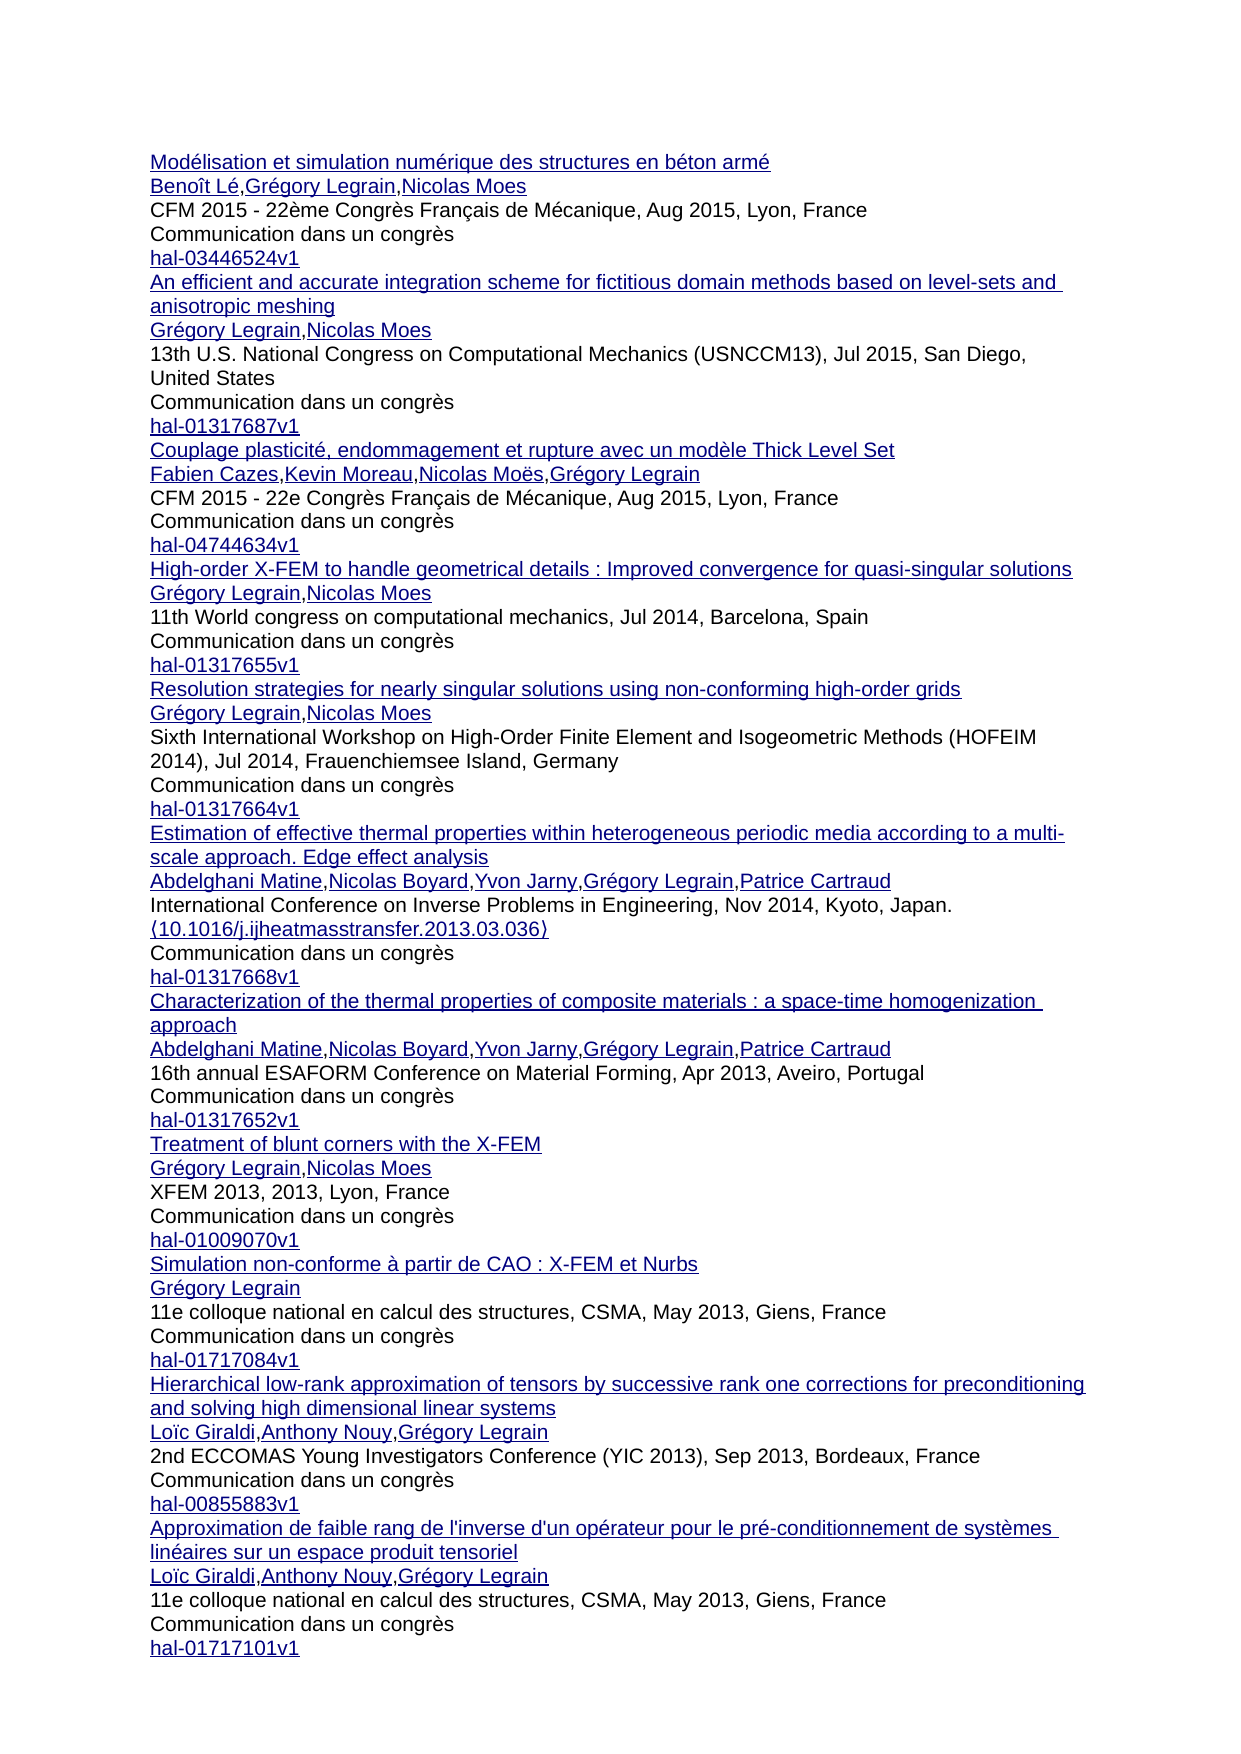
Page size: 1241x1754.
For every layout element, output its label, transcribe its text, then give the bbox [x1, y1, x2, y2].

table_cell Characterization of the thermal properties of composite materials : a space-time homogenization approach Abdelghani Matine,Nicolas Boyard,Yvon Jarny,Grégory Legrain,Patrice Cartraud 16th annual ESAFORM Conference on Material Forming, Apr 2013, Aveiro, Portugal Communication dans un congrès hal-01317652v1 [150, 989, 1090, 1132]
table_cell Treatment of blunt corners with the X-FEM Grégory Legrain,Nicolas Moes XFEM 2013, 2013, Lyon, France Communication dans un congrès hal-01009070v1 [150, 1132, 1090, 1252]
table_cell Estimation of effective thermal properties within heterogeneous periodic media according to a multi-scale approach. Edge effect analysis Abdelghani Matine,Nicolas Boyard,Yvon Jarny,Grégory Legrain,Patrice Cartraud International Conference on Inverse Problems in Engineering, Nov 2014, Kyoto, Japan. ⟨10.1016/j.ijheatmasstransfer.2013.03.036⟩ Communication dans un congrès hal-01317668v1 [150, 821, 1090, 988]
table_cell Resolution strategies for nearly singular solutions using non-conforming high-order grids Grégory Legrain,Nicolas Moes Sixth International Workshop on High-Order Finite Element and Isogeometric Methods (HOFEIM 2014), Jul 2014, Frauenchiemsee Island, Germany Communication dans un congrès hal-01317664v1 [150, 677, 1090, 821]
table_cell Hierarchical low-rank approximation of tensors by successive rank one corrections for preconditioning and solving high dimensional linear systems Loïc Giraldi,Anthony Nouy,Grégory Legrain 2nd ECCOMAS Young Investigators Conference (YIC 2013), Sep 2013, Bordeaux, France Communication dans un congrès hal-00855883v1 [150, 1372, 1090, 1516]
table_cell An efficient and accurate integration scheme for fictitious domain methods based on level-sets and anisotropic meshing Grégory Legrain,Nicolas Moes 13th U.S. National Congress on Computational Mechanics (USNCCM13), Jul 2015, San Diego, United States Communication dans un congrès hal-01317687v1 [150, 270, 1090, 437]
table_cell Couplage plasticité, endommagement et rupture avec un modèle Thick Level Set Fabien Cazes,Kevin Moreau,Nicolas Moës,Grégory Legrain CFM 2015 - 22e Congrès Français de Mécanique, Aug 2015, Lyon, France Communication dans un congrès hal-04744634v1 [150, 438, 1090, 557]
table_cell Simulation non-conforme à partir de CAO : X-FEM et Nurbs Grégory Legrain 11e colloque national en calcul des structures, CSMA, May 2013, Giens, France Communication dans un congrès hal-01717084v1 [150, 1252, 1090, 1372]
table_cell High-order X-FEM to handle geometrical details : Improved convergence for quasi-singular solutions Grégory Legrain,Nicolas Moes 11th World congress on computational mechanics, Jul 2014, Barcelona, Spain Communication dans un congrès hal-01317655v1 [150, 557, 1090, 677]
table_cell Modélisation et simulation numérique des structures en béton armé Benoît Lé,Grégory Legrain,Nicolas Moes CFM 2015 - 22ème Congrès Français de Mécanique, Aug 2015, Lyon, France Communication dans un congrès hal-03446524v1 [150, 150, 1090, 270]
table_cell Approximation de faible rang de l'inverse d'un opérateur pour le pré-conditionnement de systèmes linéaires sur un espace produit tensoriel Loïc Giraldi,Anthony Nouy,Grégory Legrain 11e colloque national en calcul des structures, CSMA, May 2013, Giens, France Communication dans un congrès hal-01717101v1 [150, 1516, 1090, 1659]
